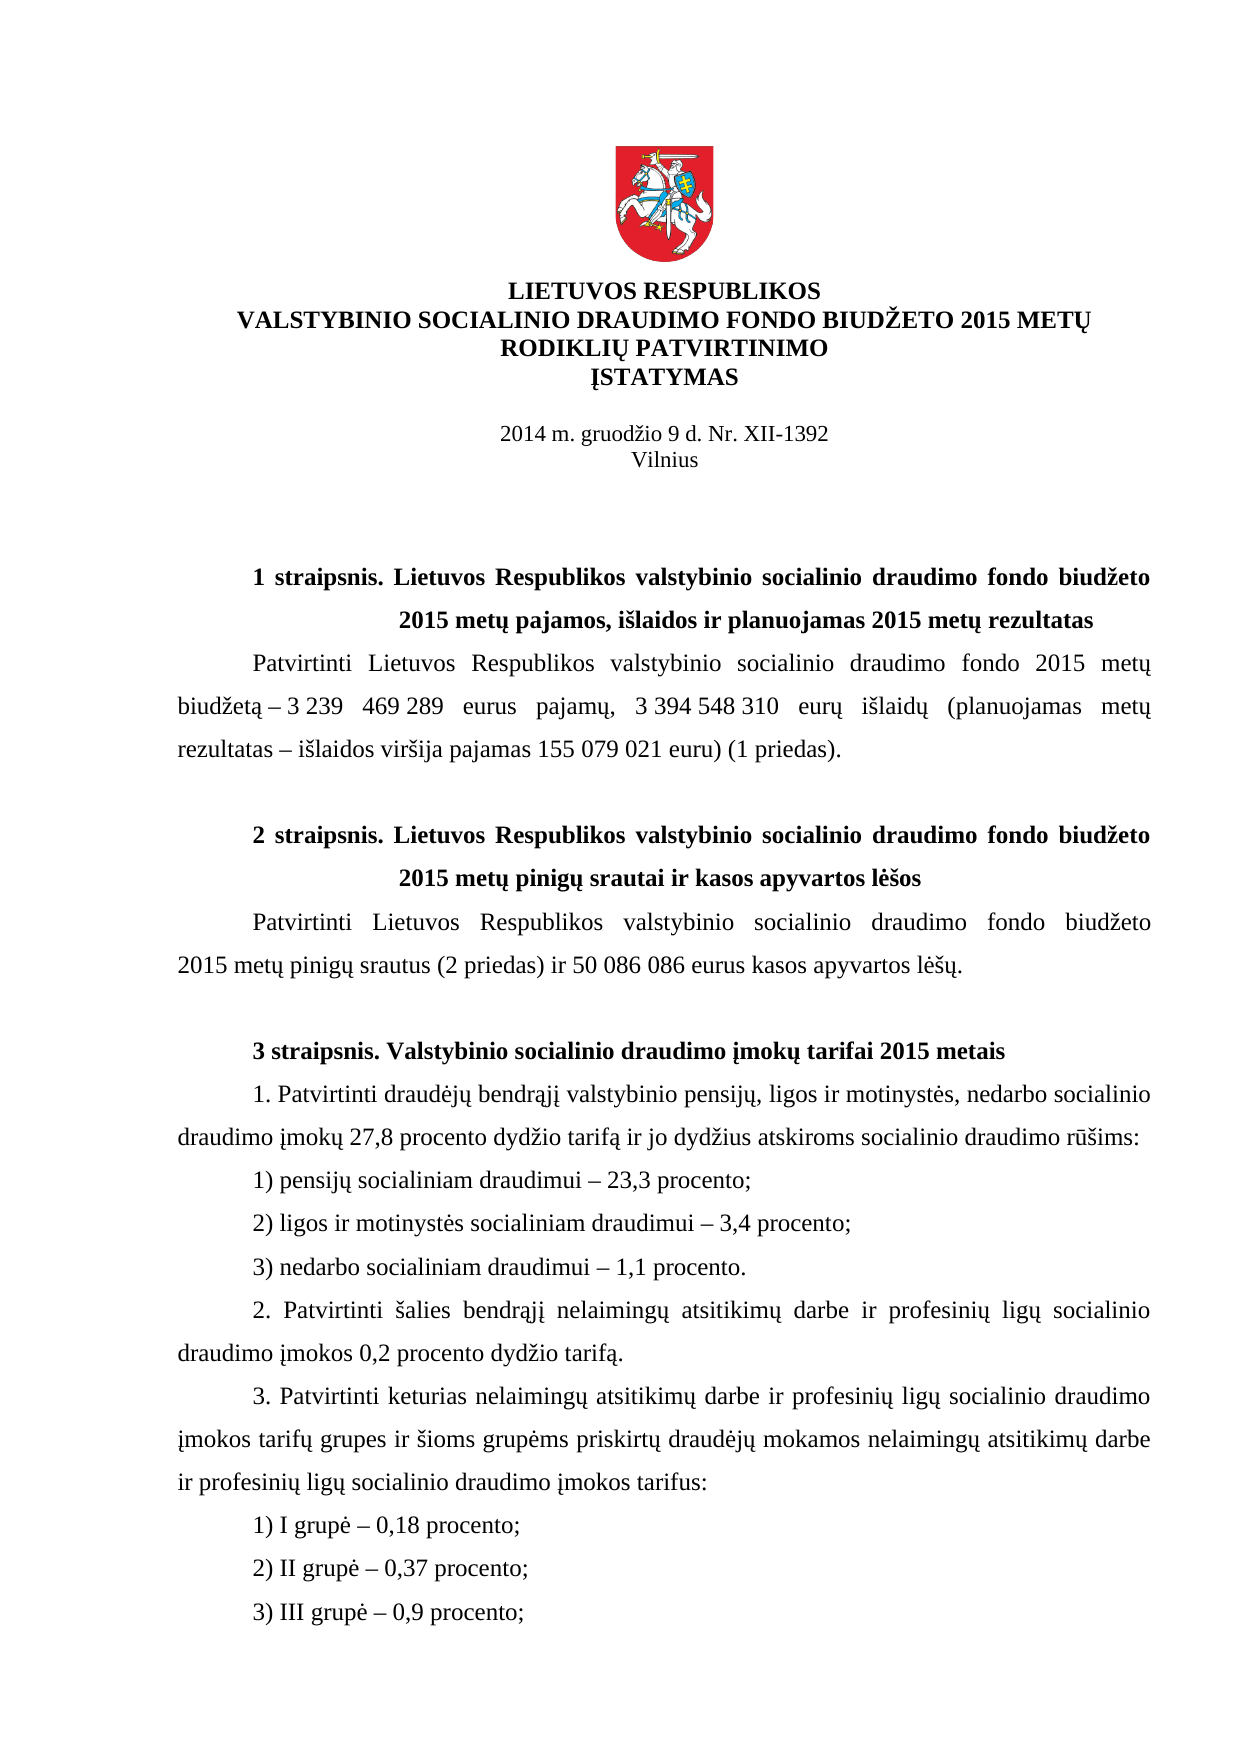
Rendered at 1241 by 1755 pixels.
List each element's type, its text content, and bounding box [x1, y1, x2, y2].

text 3) nedarbo socialiniam draudimui – 1,1 procento. [177, 1252, 1152, 1280]
text 1) pensijų socialiniam draudimui – 23,3 procento; [177, 1165, 1152, 1194]
text 2) II grupė – 0,37 procento; [177, 1553, 1152, 1582]
text 3 straipsnis. Valstybinio socialinio draudimo įmokų tarifai 2015 metais [177, 1036, 1152, 1065]
text 2) ligos ir motinystės socialiniam draudimui – 3,4 procento; [177, 1208, 1152, 1237]
text 2 straipsnis. Lietuvos Respublikos valstybinio socialinio draudimo fondo biudžeto 2015 metų pinigų srautai ir kasos apyvartos lėšos [252, 820, 1152, 892]
text ĮSTATYMAS [177, 362, 1152, 391]
text Patvirtinti Lietuvos Respublikos valstybinio socialinio draudimo fondo 2015 metų biudžetą – 3 239 469 289 eurus pajamų, 3 394 548 310 eurų išlaidų (planuojamas metų rezultatas – išlaidos viršija pajamas 155 079 021 euru) (1 priedas). [177, 648, 1152, 763]
text 1. Patvirtinti draudėjų bendrąjį valstybinio pensijų, ligos ir motinystės, nedarbo socialinio draudimo įmokų 27,8 procento dydžio tarifą ir jo dydžius atskiroms socialinio draudimo rūšims: [177, 1079, 1152, 1151]
text 1) I grupė – 0,18 procento; [177, 1510, 1152, 1539]
text VALSTYBINIO SOCIALINIO DRAUDIMO FONDO BIUDŽETO 2015 METŲ RODIKLIŲ PATVIRTINIMO [177, 305, 1152, 362]
text 1 straipsnis. Lietuvos Respublikos valstybinio socialinio draudimo fondo biudžeto 2015 metų pajamos, išlaidos ir planuojamas 2015 metų rezultatas [252, 562, 1152, 633]
text Patvirtinti Lietuvos Respublikos valstybinio socialinio draudimo fondo biudžeto 2015 metų pinigų srautus (2 priedas) ir 50 086 086 eurus kasos apyvartos lėšų. [177, 907, 1152, 978]
text Vilnius [177, 446, 1152, 472]
text 3. Patvirtinti keturias nelaimingų atsitikimų darbe ir profesinių ligų socialinio draudimo įmokos tarifų grupes ir šioms grupėms priskirtų draudėjų mokamos nelaimingų atsitikimų darbe ir profesinių ligų socialinio draudimo įmokos tarifus: [177, 1381, 1152, 1496]
text LIETUVOS RESPUBLIKOS [177, 276, 1152, 305]
text 2014 m. gruodžio 9 d. Nr. XII-1392 [177, 420, 1152, 446]
text 2. Patvirtinti šalies bendrąjį nelaimingų atsitikimų darbe ir profesinių ligų socialinio draudimo įmokos 0,2 procento dydžio tarifą. [177, 1295, 1152, 1367]
text 3) III grupė – 0,9 procento; [177, 1597, 1152, 1625]
